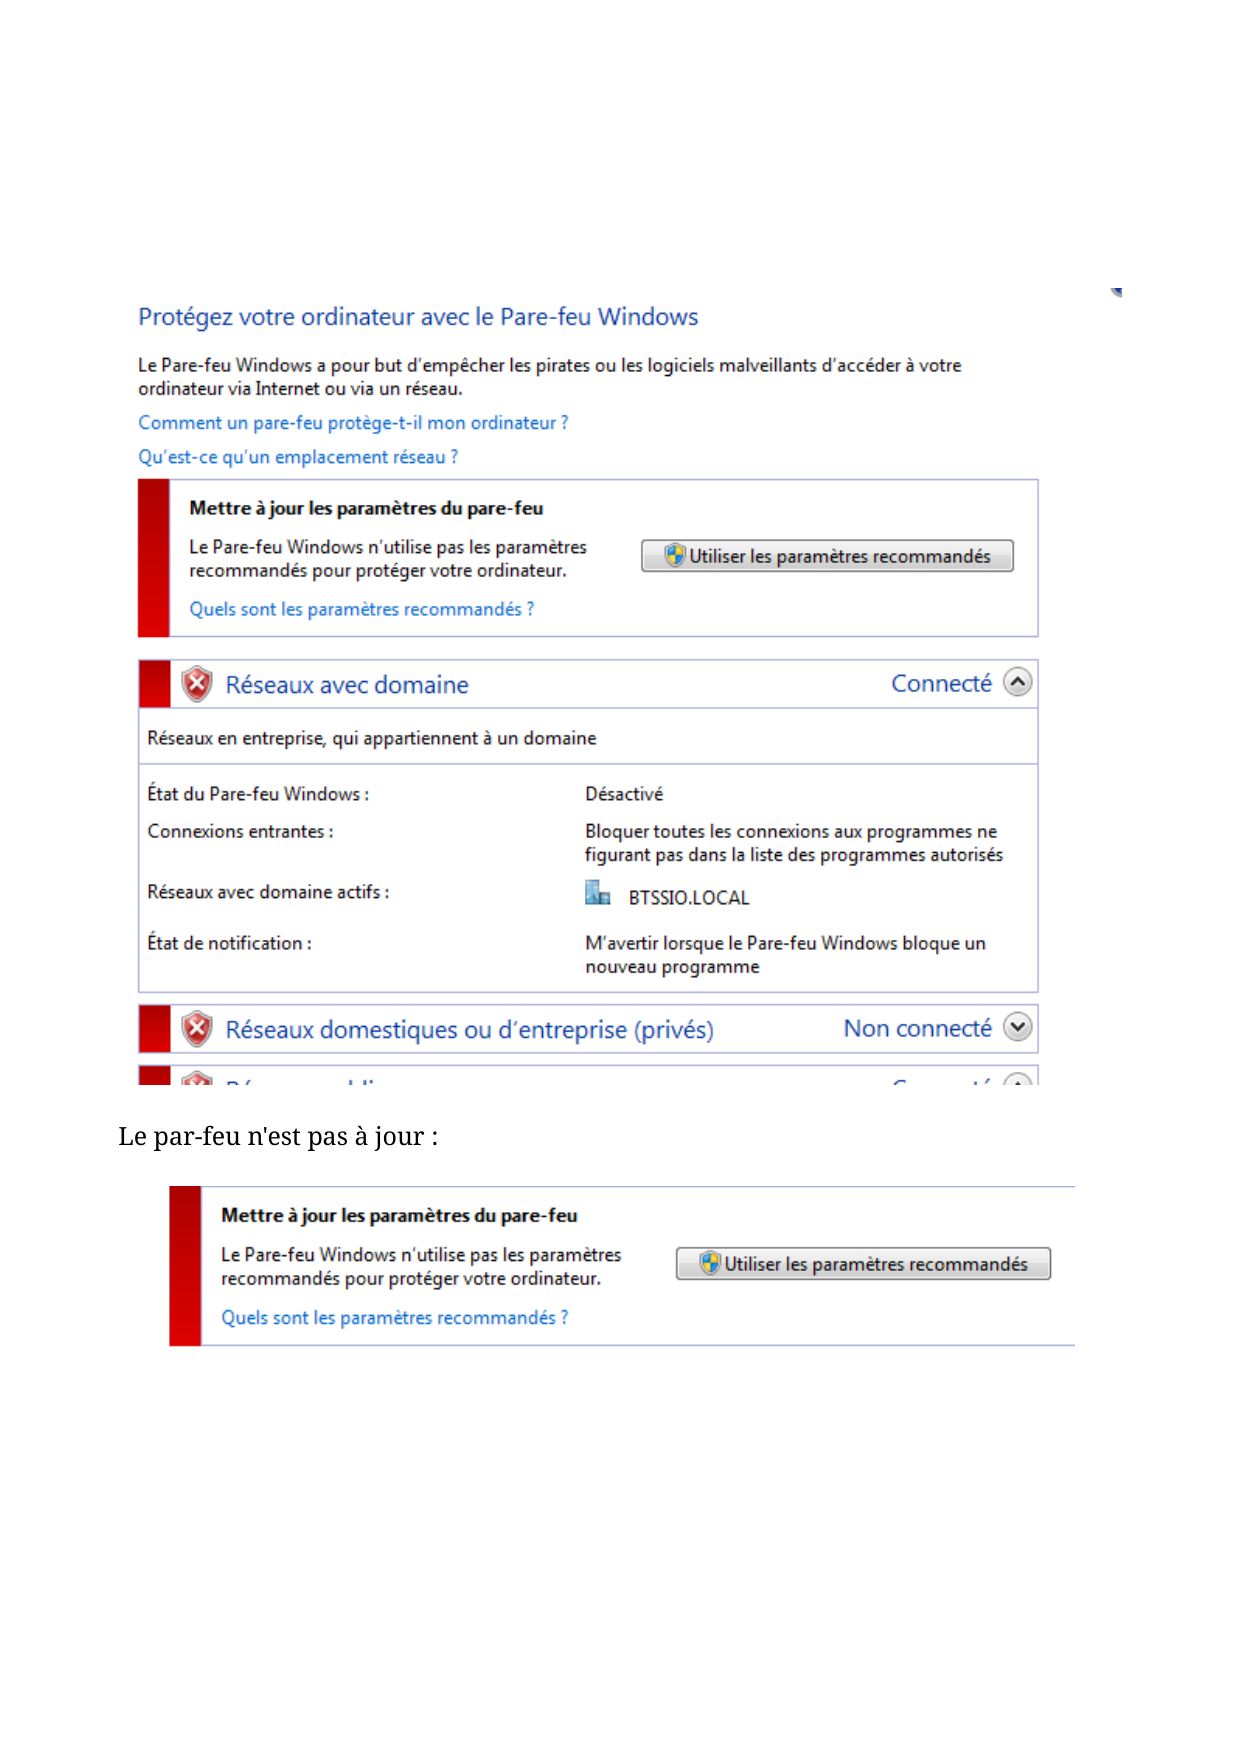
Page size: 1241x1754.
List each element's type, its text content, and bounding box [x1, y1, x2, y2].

picture [118, 288, 1123, 1085]
text Le par-feu n'est pas à jour : [118, 1118, 1122, 1152]
picture [165, 1186, 1075, 1348]
